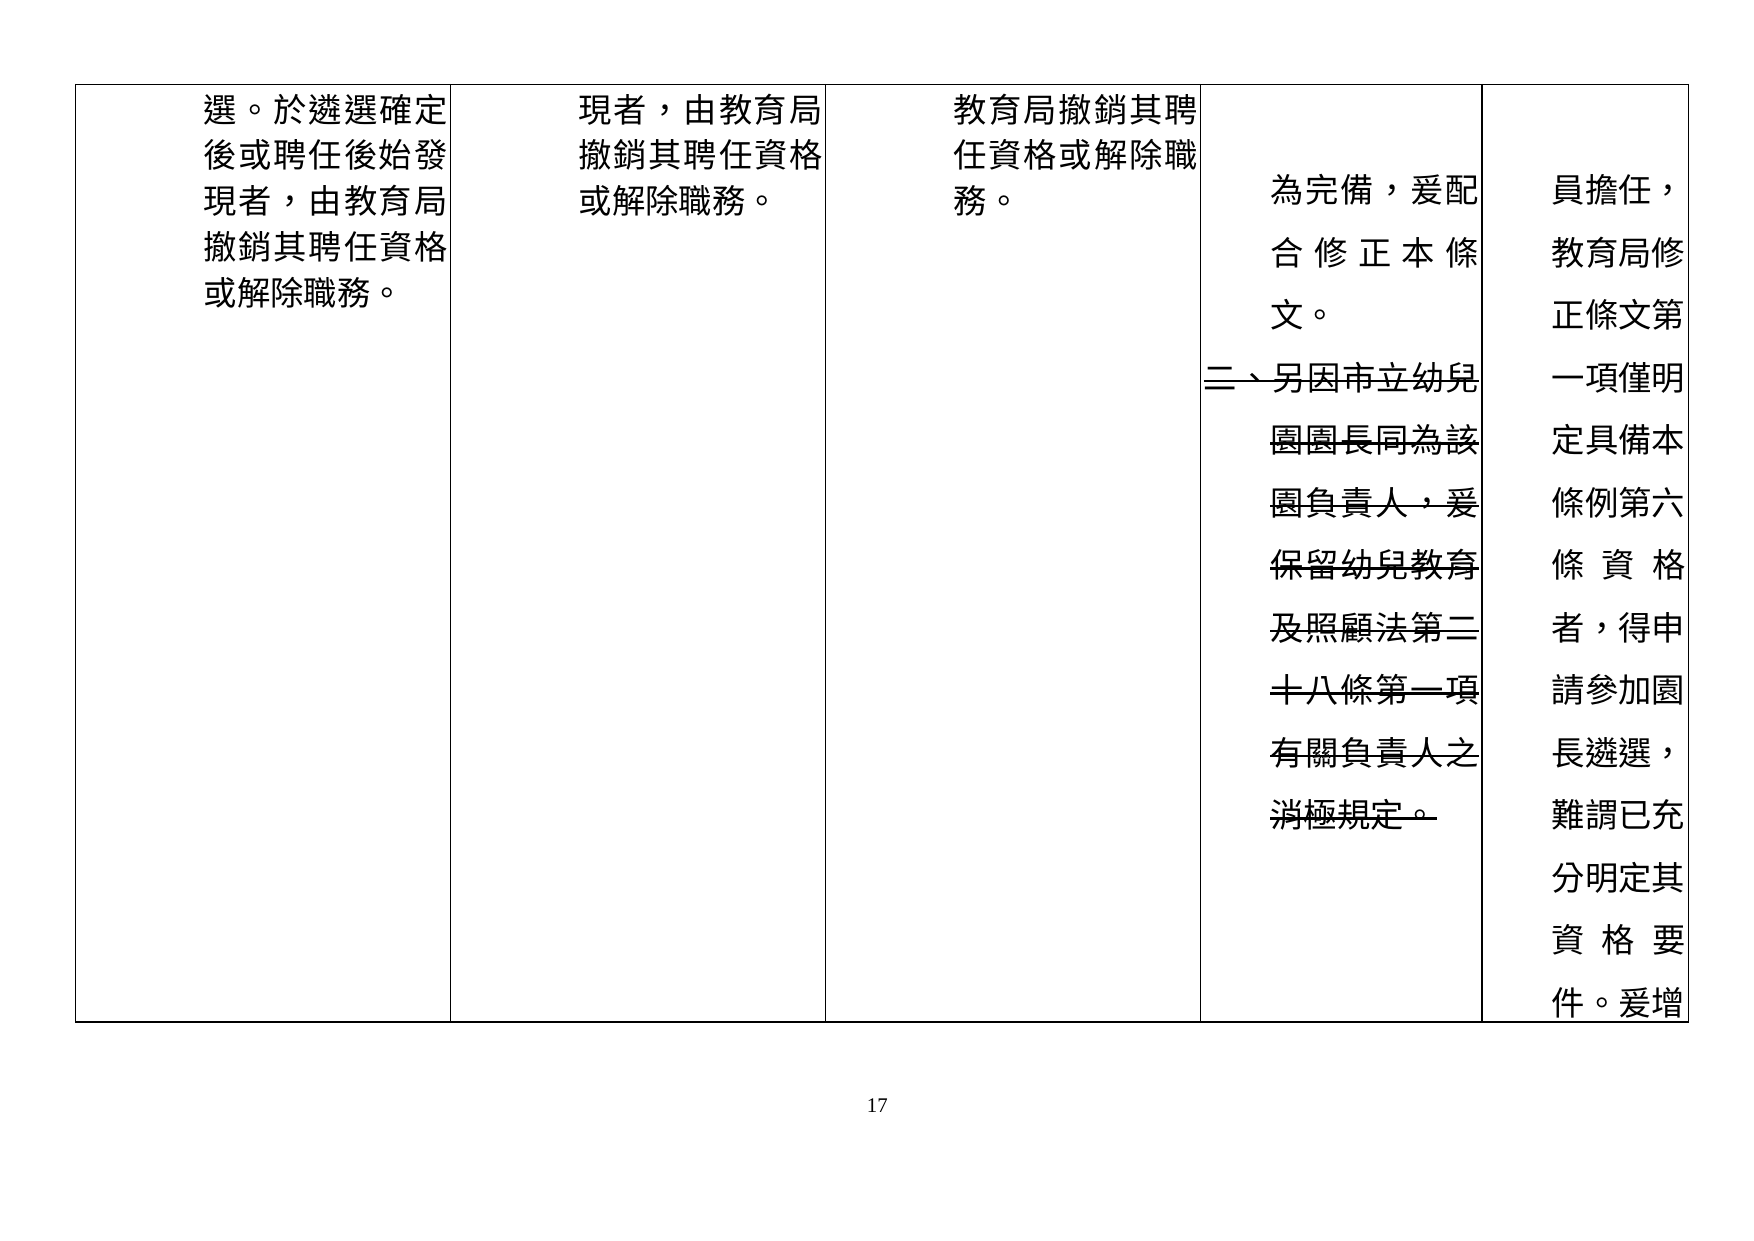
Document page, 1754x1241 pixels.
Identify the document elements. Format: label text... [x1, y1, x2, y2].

table_cell 員擔任，教育局修正條文第一項僅明定具備本條例第六條資格者，得申請參加園長遴選，難謂已充分明定其資格要件。爰增 [1483, 85, 1688, 1021]
table_cell 選。於遴選確定後或聘任後始發現者，由教育局撤銷其聘任資格或解除職務。 [76, 85, 450, 1021]
table_cell 教育局撤銷其聘任資格或解除職務。 [826, 85, 1200, 1021]
table_cell 現者，由教育局撤銷其聘任資格或解除職務。 [451, 85, 825, 1021]
table_cell 為完備，爰配合修正本條文。 二、另因市立幼兒園園長同為該園負責人，爰保留幼兒教育及照顧法第二十八條第一項有關負責人之消極規定。 [1201, 85, 1481, 1021]
